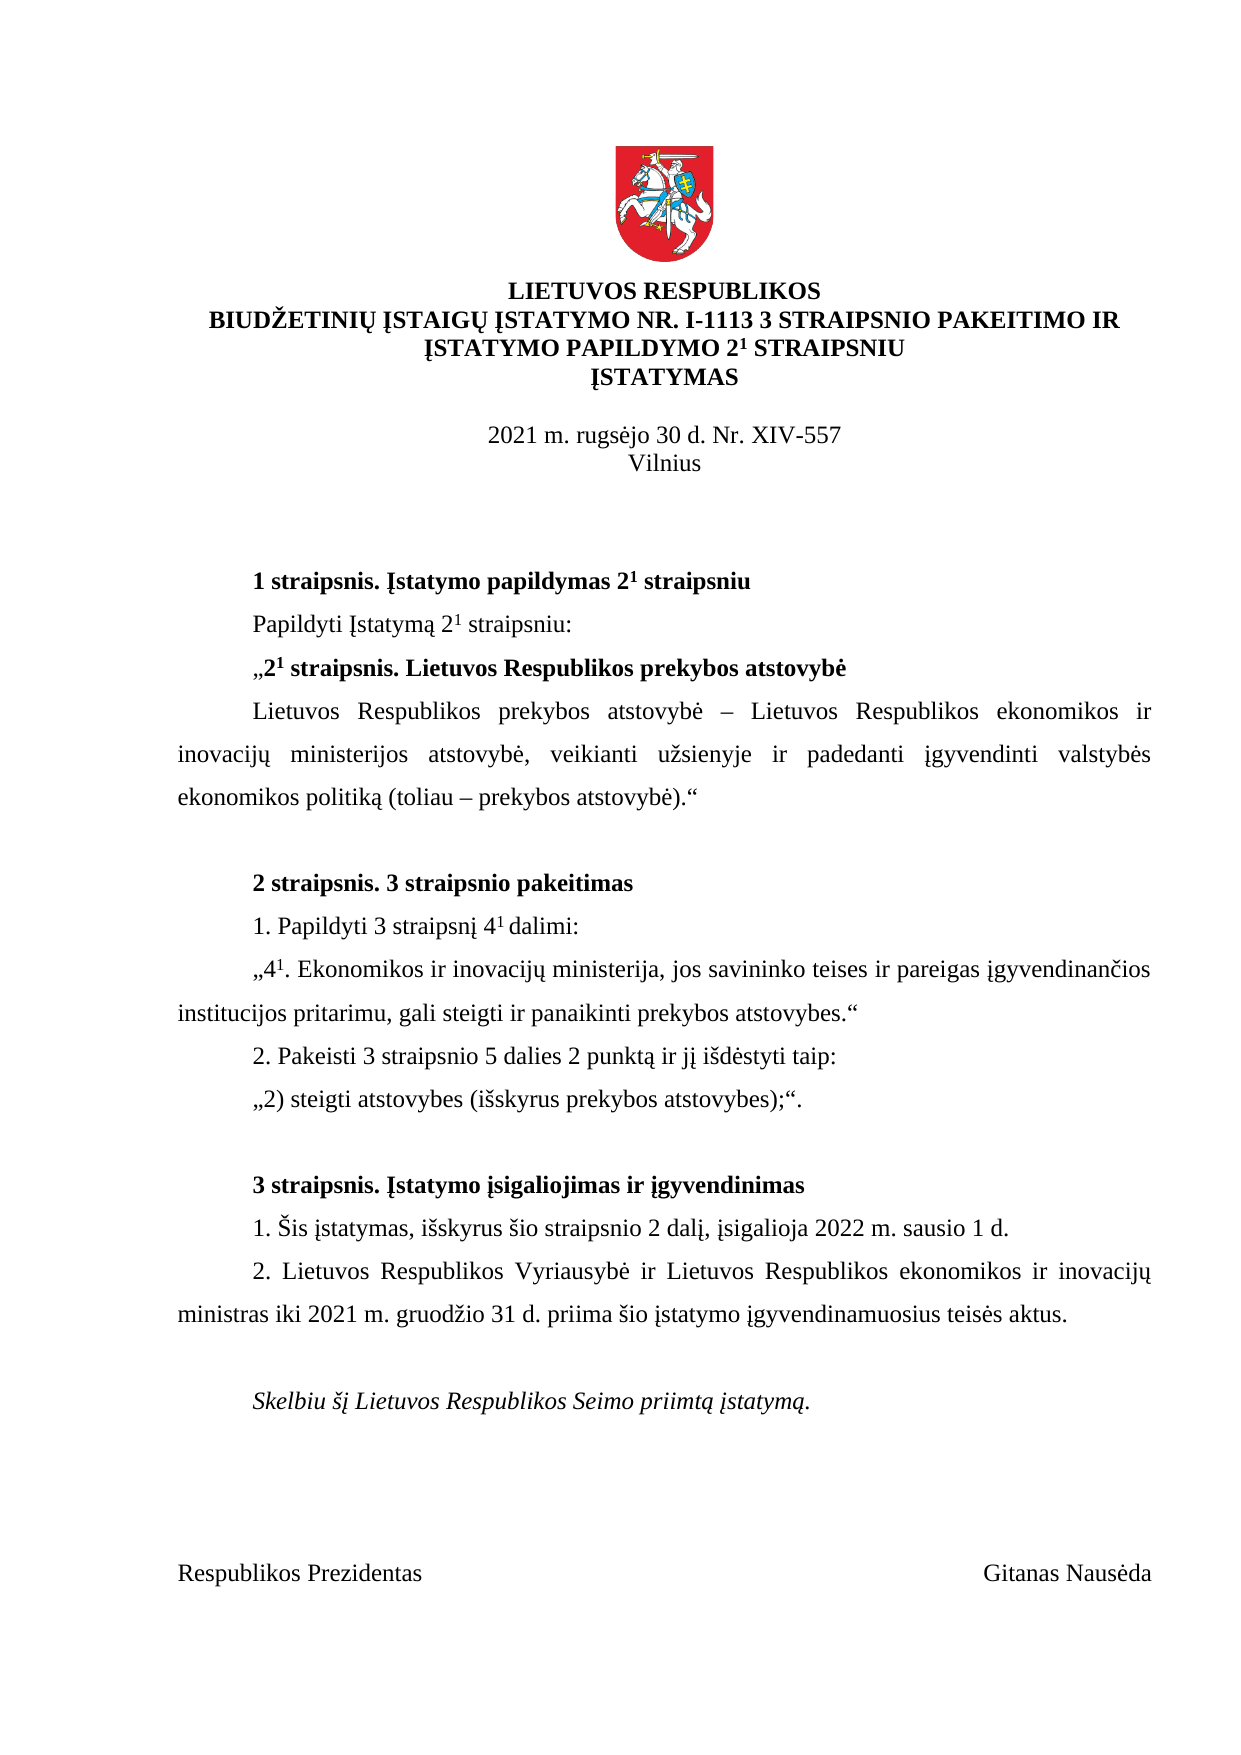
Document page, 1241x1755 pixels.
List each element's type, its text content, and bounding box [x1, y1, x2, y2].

text 2 straipsnis. 3 straipsnio pakeitimas [177, 868, 1152, 897]
text Vilnius [177, 448, 1152, 477]
text „2) steigti atstovybes (išskyrus prekybos atstovybes);“. [177, 1084, 1152, 1113]
text 2. Lietuvos Respublikos Vyriausybė ir Lietuvos Respublikos ekonomikos ir inovacijų ministras iki 2021 m. gruodžio 31 d. priima šio įstatymo įgyvendinamuosius teisės aktus. [177, 1256, 1152, 1328]
text 2021 m. rugsėjo 30 d. Nr. XIV-557 [177, 420, 1152, 448]
text LIETUVOS RESPUBLIKOS [177, 276, 1152, 305]
text „41. Ekonomikos ir inovacijų ministerija, jos savininko teises ir pareigas įgyvendinančios institucijos pritarimu, gali steigti ir panaikinti prekybos atstovybes.“ [177, 954, 1152, 1026]
text Papildyti Įstatymą 21 straipsniu: [177, 609, 1152, 638]
text 2. Pakeisti 3 straipsnio 5 dalies 2 punktą ir jį išdėstyti taip: [177, 1041, 1152, 1069]
text 1 straipsnis. Įstatymo papildymas 21 straipsniu [177, 566, 1152, 595]
text BIUDŽETINIŲ ĮSTAIGŲ ĮSTATYMO NR. I-1113 3 STRAIPSNIO PAKEITIMO IR ĮSTATYMO PAPILDYMO 21 STRAIPSNIU [177, 305, 1152, 362]
text Skelbiu šį Lietuvos Respublikos Seimo priimtą įstatymą. [177, 1386, 1152, 1414]
text „21 straipsnis. Lietuvos Respublikos prekybos atstovybė [177, 653, 1152, 681]
text ĮSTATYMAS [177, 362, 1152, 391]
text 1. Šis įstatymas, išskyrus šio straipsnio 2 dalį, įsigalioja 2022 m. sausio 1 d. [177, 1213, 1152, 1242]
text 1. Papildyti 3 straipsnį 41 dalimi: [177, 911, 1152, 940]
text 3 straipsnis. Įstatymo įsigaliojimas ir įgyvendinimas [177, 1170, 1152, 1199]
text Lietuvos Respublikos prekybos atstovybė – Lietuvos Respublikos ekonomikos ir inovacijų ministerijos atstovybė, veikianti užsienyje ir padedanti įgyvendinti valstybės ekonomikos politiką (toliau – prekybos atstovybė).“ [177, 696, 1152, 811]
text Respublikos Prezidentas Gitanas Nausėda [177, 1558, 1152, 1587]
